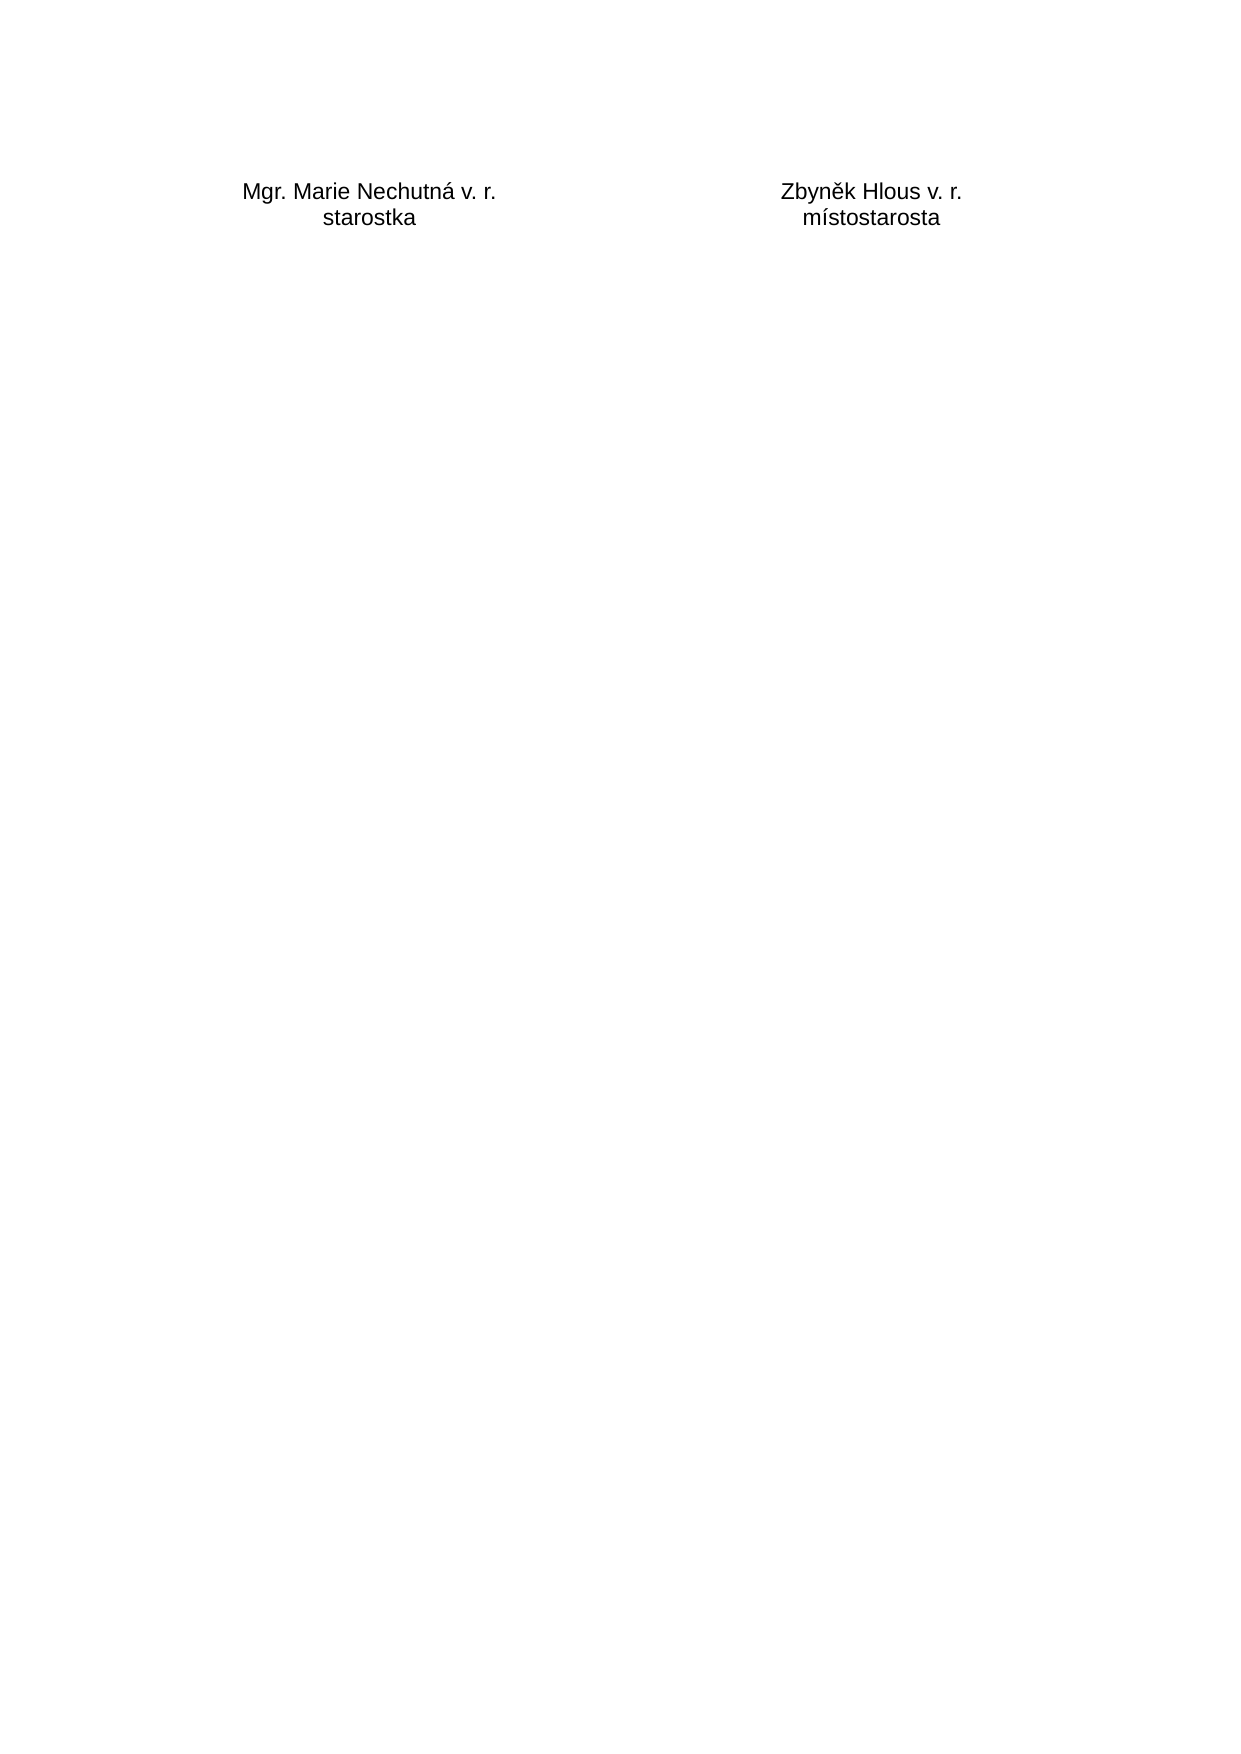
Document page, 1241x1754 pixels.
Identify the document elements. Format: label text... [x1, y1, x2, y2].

table_header Mgr. Marie Nechutná v. r. starostka [118, 118, 620, 236]
table_header Zbyněk Hlous v. r. místostarosta [620, 118, 1122, 236]
table_cell [620, 236, 1122, 354]
table_cell [118, 236, 620, 354]
